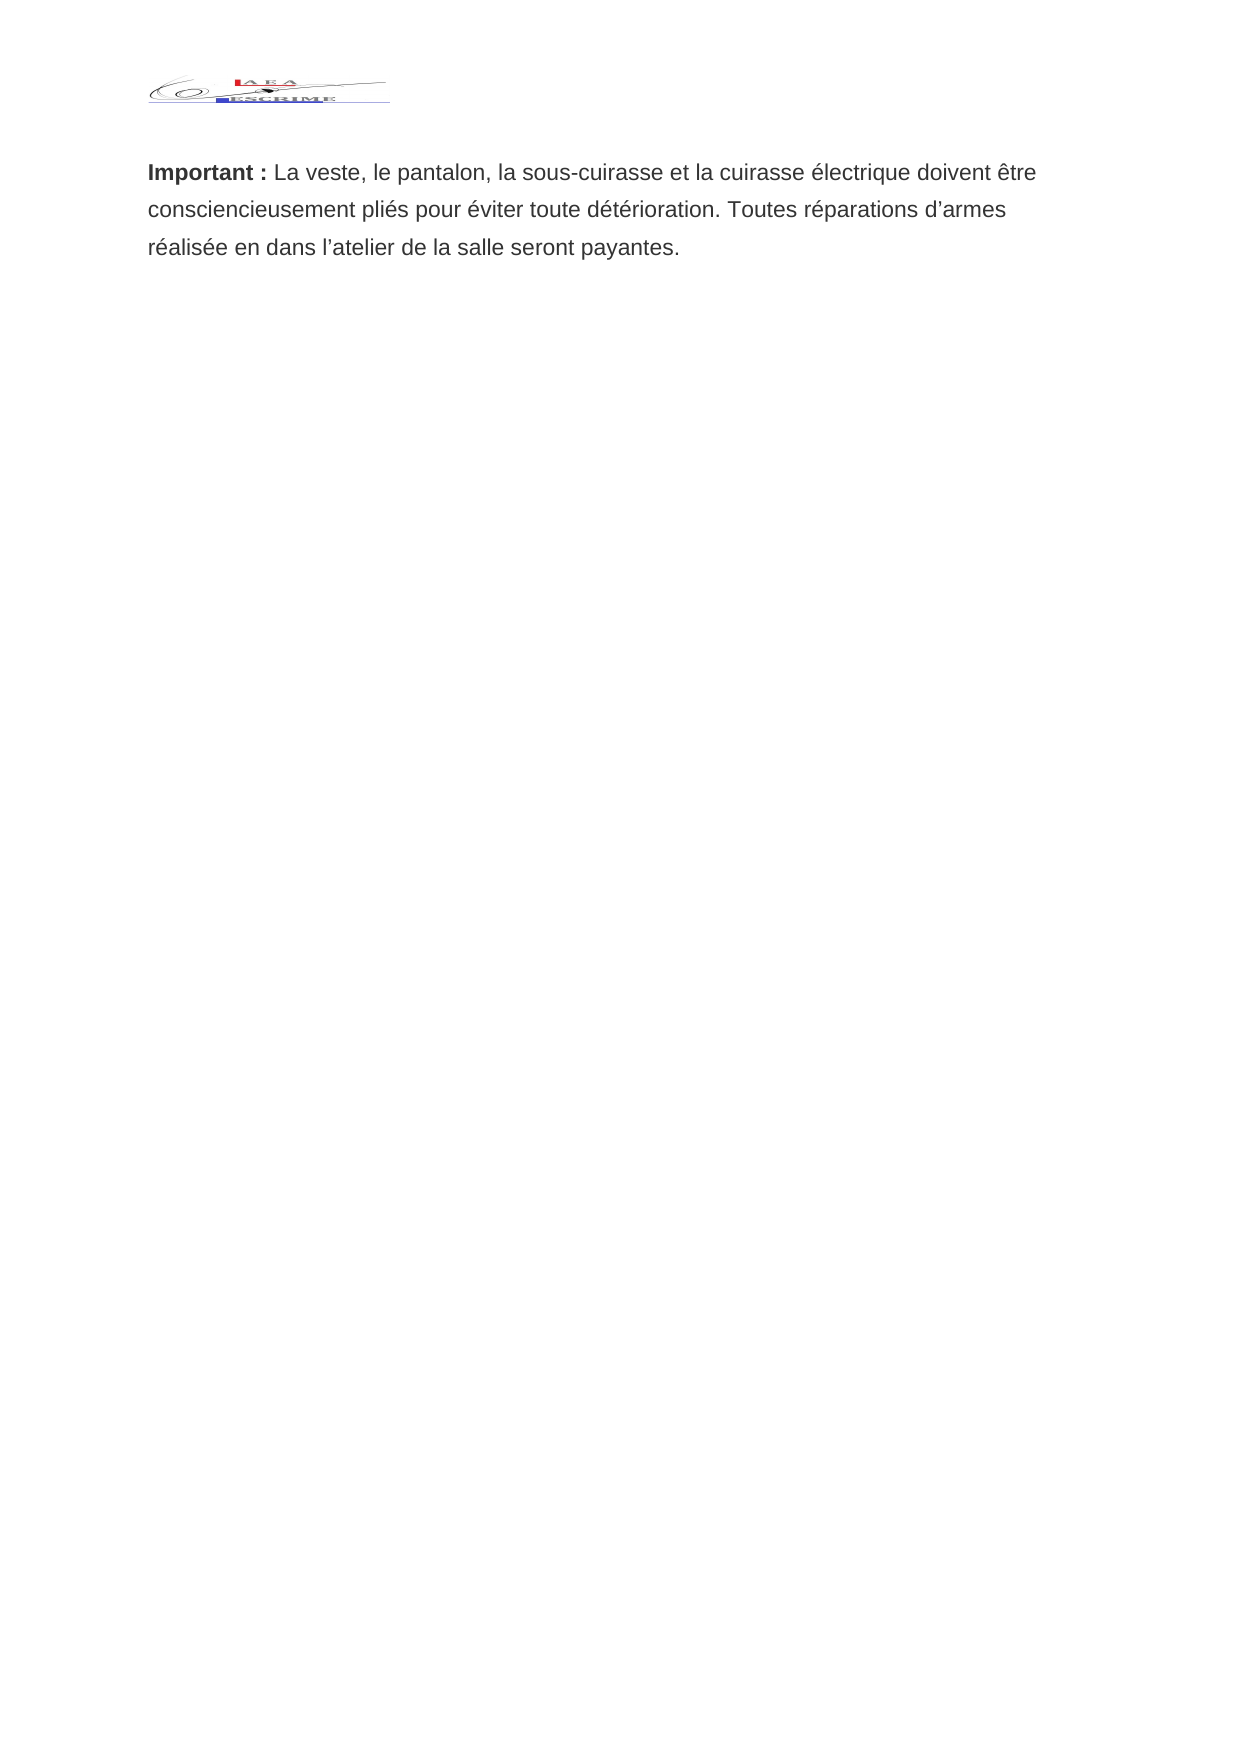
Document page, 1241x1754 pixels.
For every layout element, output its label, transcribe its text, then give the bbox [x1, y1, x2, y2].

text Important : La veste, le pantalon, la sous-cuirasse et la cuirasse électrique doivent être consciencieusement pliés pour éviter toute détérioration. Toutes réparations d’armes réalisée en dans l’atelier de la salle seront payantes. [148, 148, 1093, 260]
